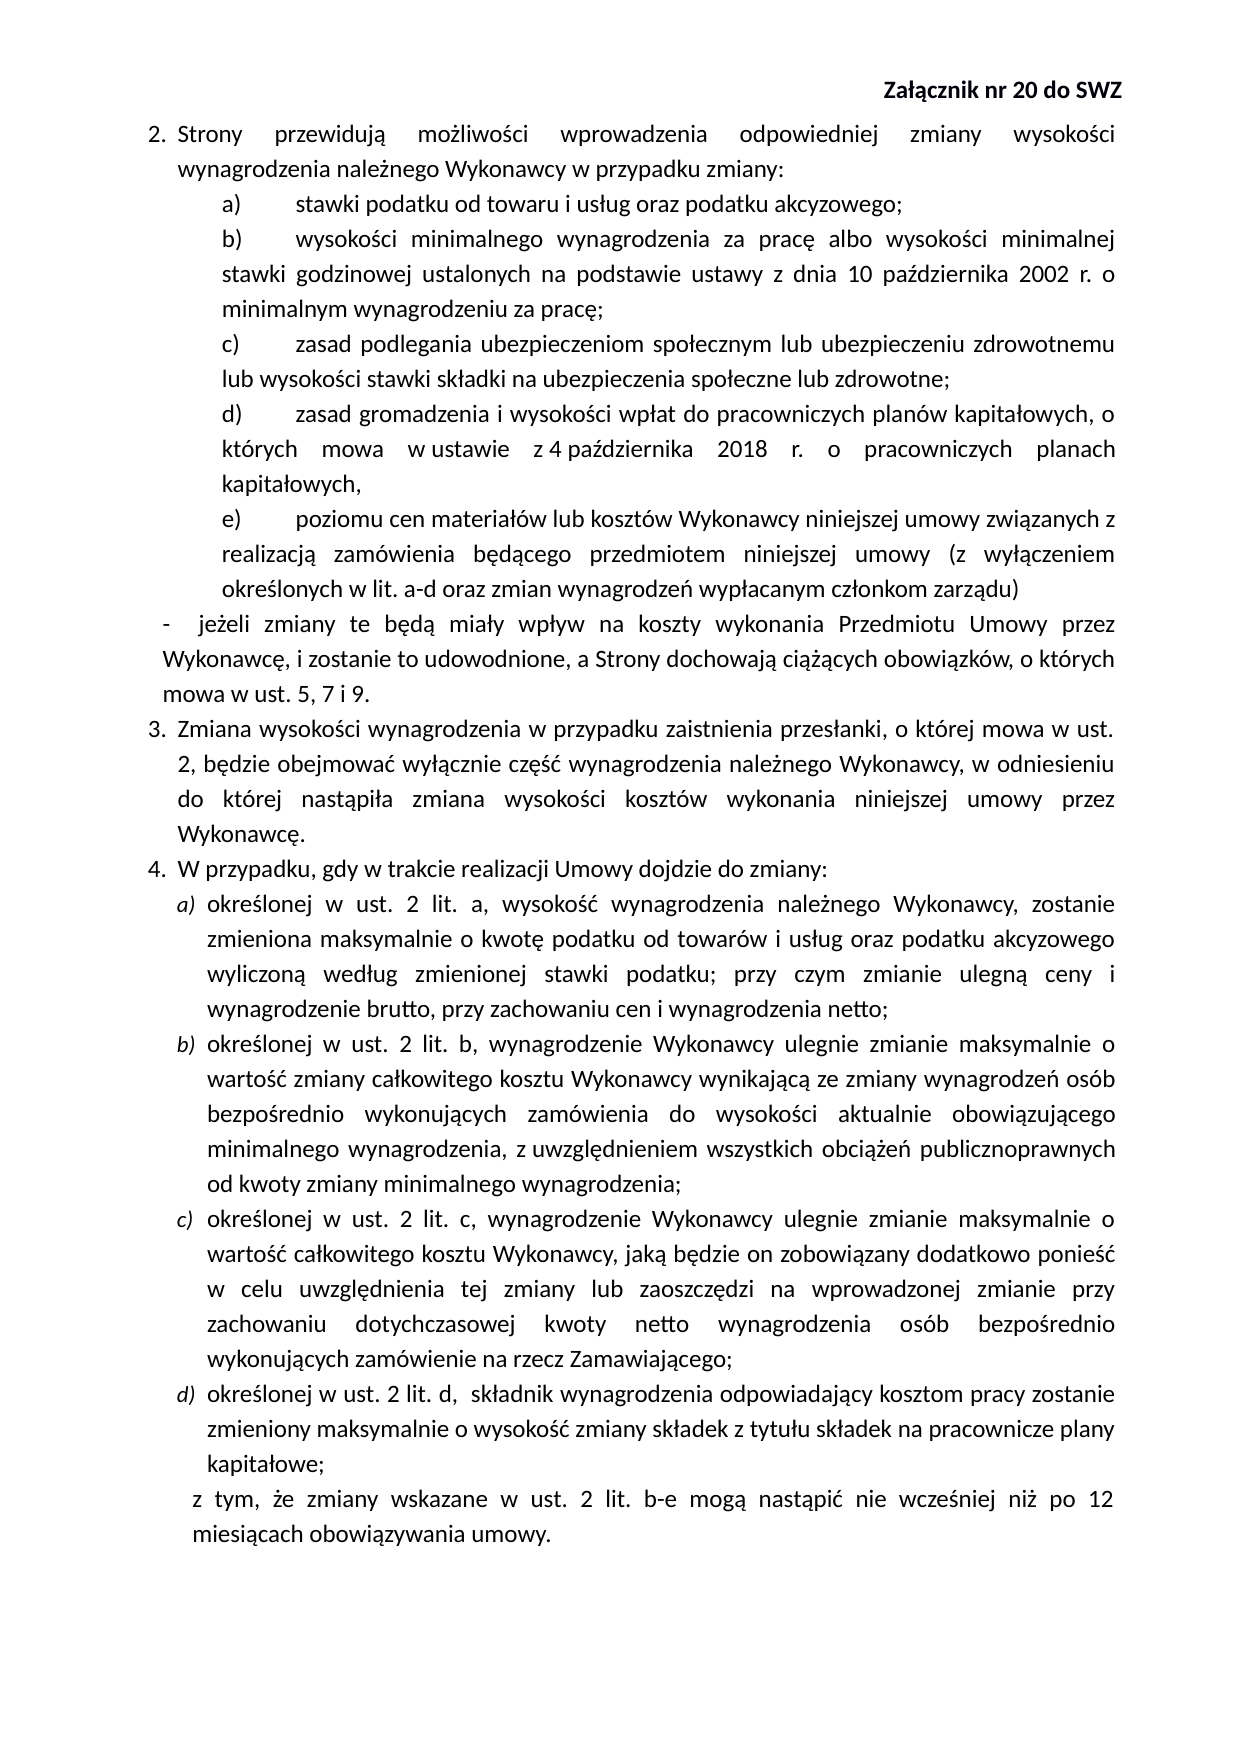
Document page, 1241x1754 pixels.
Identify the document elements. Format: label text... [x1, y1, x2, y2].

list wysokości minimalnego wynagrodzenia za pracę albo wysokości minimalnej stawki godzinowej ustalonych na podstawie ustawy z dnia 10 października 2002 r. o minimalnym wynagrodzeniu za pracę; [222, 223, 1116, 324]
list określonej w ust. 2 lit. d, składnik wynagrodzenia odpowiadający kosztom pracy zostanie zmieniony maksymalnie o wysokość zmiany składek z tytułu składek na pracownicze plany kapitałowe; [177, 1378, 1116, 1479]
list z tym, że zmiany wskazane w ust. 2 lit. b-e mogą nastąpić nie wcześniej niż po 12 miesiącach obowiązywania umowy. [192, 1483, 1116, 1549]
list poziomu cen materiałów lub kosztów Wykonawcy niniejszej umowy związanych z realizacją zamówienia będącego przedmiotem niniejszej umowy (z wyłączeniem określonych w lit. a-d oraz zmian wynagrodzeń wypłacanym członkom zarządu) [222, 503, 1116, 604]
list Strony przewidują możliwości wprowadzenia odpowiedniej zmiany wysokości wynagrodzenia należnego Wykonawcy w przypadku zmiany: [148, 118, 1116, 184]
list określonej w ust. 2 lit. b, wynagrodzenie Wykonawcy ulegnie zmianie maksymalnie o wartość zmiany całkowitego kosztu Wykonawcy wynikającą ze zmiany wynagrodzeń osób bezpośrednio wykonujących zamówienia do wysokości aktualnie obowiązującego minimalnego wynagrodzenia, z uwzględnieniem wszystkich obciążeń publicznoprawnych od kwoty zmiany minimalnego wynagrodzenia; [177, 1028, 1116, 1199]
list Zmiana wysokości wynagrodzenia w przypadku zaistnienia przesłanki, o której mowa w ust. 2, będzie obejmować wyłącznie część wynagrodzenia należnego Wykonawcy, w odniesieniu do której nastąpiła zmiana wysokości kosztów wykonania niniejszej umowy przez Wykonawcę. [148, 713, 1116, 849]
list stawki podatku od towaru i usług oraz podatku akcyzowego; [222, 188, 1116, 219]
list zasad podlegania ubezpieczeniom społecznym lub ubezpieczeniu zdrowotnemu lub wysokości stawki składki na ubezpieczenia społeczne lub zdrowotne; [222, 328, 1116, 394]
list zasad gromadzenia i wysokości wpłat do pracowniczych planów kapitałowych, o których mowa w ustawie z 4 października 2018 r. o pracowniczych planach kapitałowych, [222, 398, 1116, 499]
list W przypadku, gdy w trakcie realizacji Umowy dojdzie do zmiany: [148, 853, 1116, 884]
text - jeżeli zmiany te będą miały wpływ na koszty wykonania Przedmiotu Umowy przez Wykonawcę, i zostanie to udowodnione, a Strony dochowają ciążących obowiązków, o których mowa w ust. 5, 7 i 9. [162, 608, 1116, 709]
list określonej w ust. 2 lit. c, wynagrodzenie Wykonawcy ulegnie zmianie maksymalnie o wartość całkowitego kosztu Wykonawcy, jaką będzie on zobowiązany dodatkowo ponieść w celu uwzględnienia tej zmiany lub zaoszczędzi na wprowadzonej zmianie przy zachowaniu dotychczasowej kwoty netto wynagrodzenia osób bezpośrednio wykonujących zamówienie na rzecz Zamawiającego; [177, 1203, 1116, 1374]
list określonej w ust. 2 lit. a, wysokość wynagrodzenia należnego Wykonawcy, zostanie zmieniona maksymalnie o kwotę podatku od towarów i usług oraz podatku akcyzowego wyliczoną według zmienionej stawki podatku; przy czym zmianie ulegną ceny i wynagrodzenie brutto, przy zachowaniu cen i wynagrodzenia netto; [177, 888, 1116, 1024]
